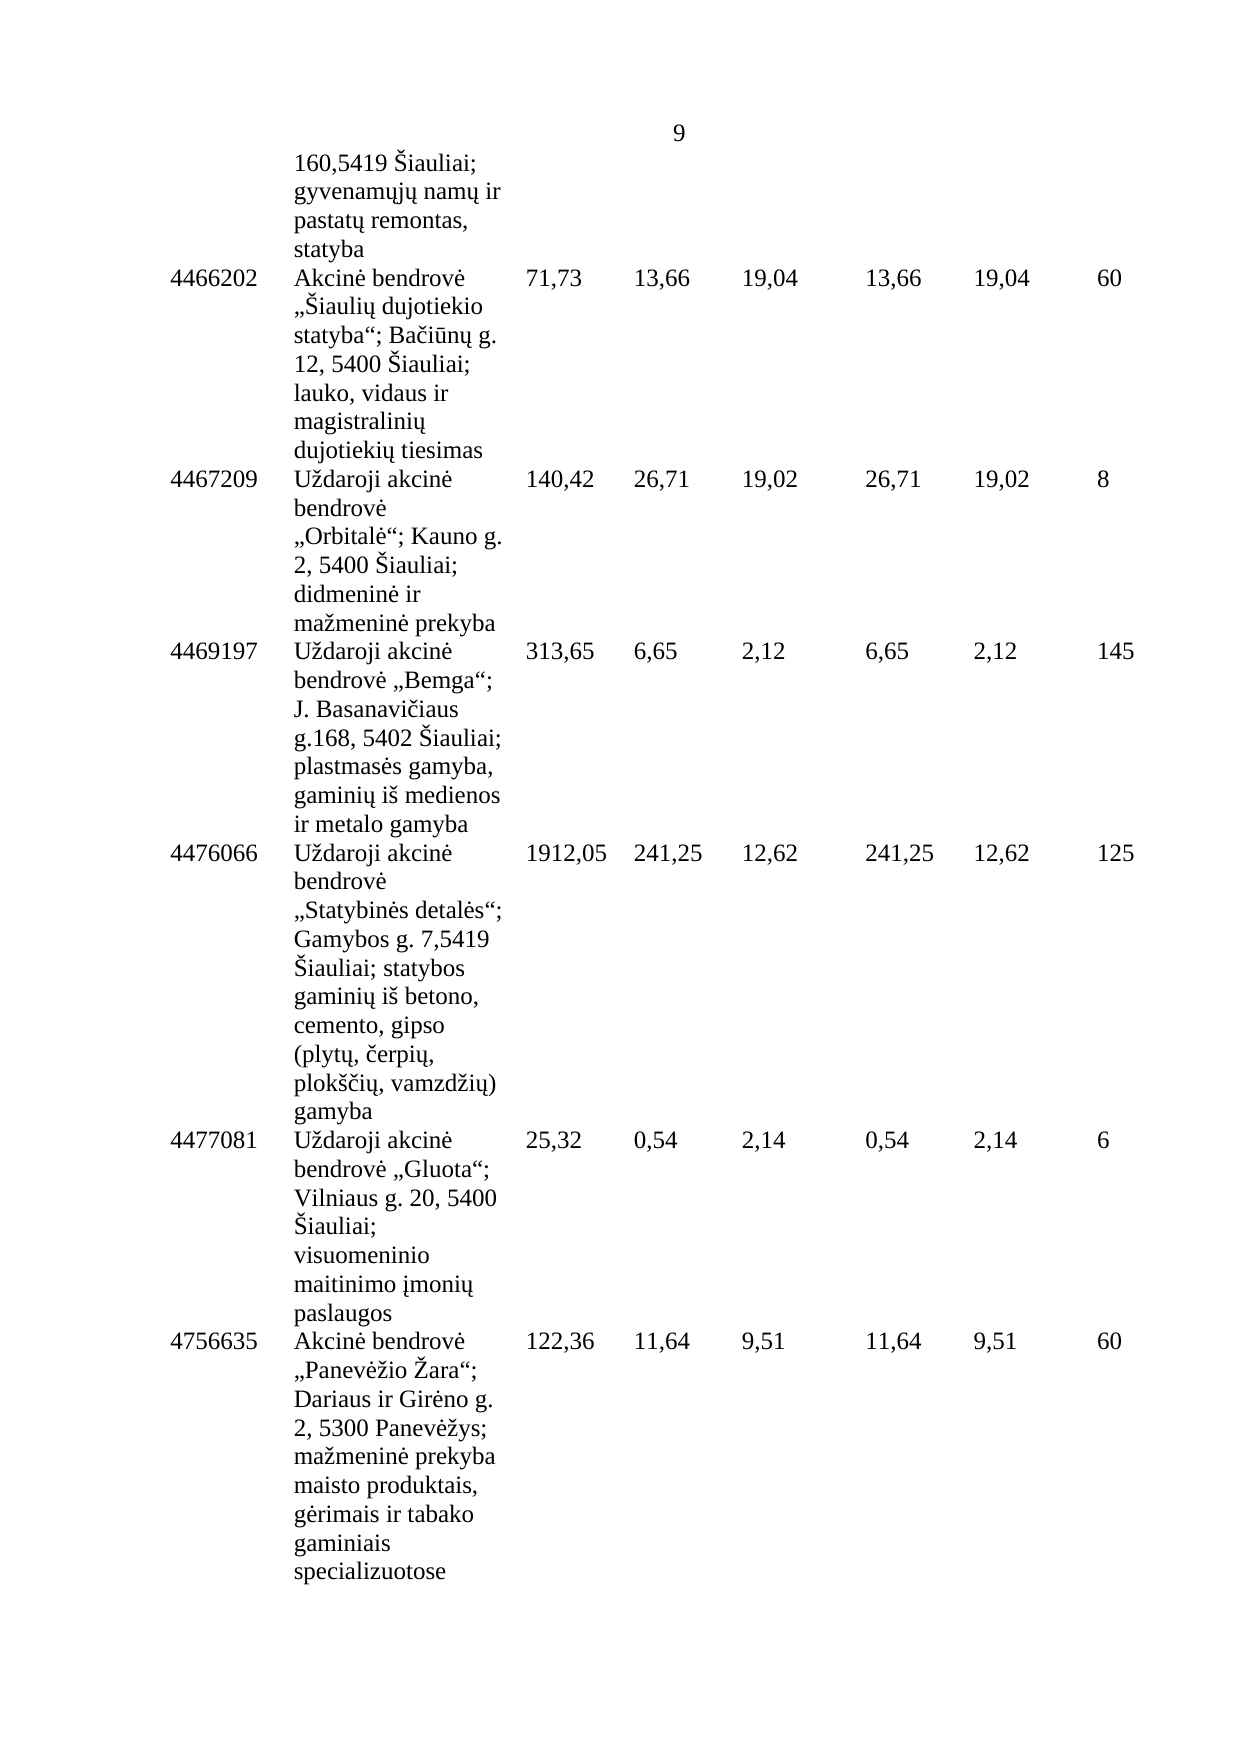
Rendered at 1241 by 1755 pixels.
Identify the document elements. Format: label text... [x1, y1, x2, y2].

table_cell 60 [1086, 1326, 1163, 1585]
table_cell Akcinė bendrovė „Šiaulių dujotiekio statyba“; Bačiūnų g. 12, 5400 Šiauliai; lauko, vidaus ir magistralinių dujotiekių tiesimas [282, 263, 514, 464]
table_cell 13,66 [622, 263, 730, 464]
table_cell Uždaroji akcinė bendrovė „Gluota“; Vilniaus g. 20, 5400 Šiauliai; visuomeninio maitinimo įmonių paslaugos [282, 1125, 514, 1326]
table_cell 0,54 [622, 1125, 730, 1326]
table_cell 0,54 [854, 1125, 962, 1326]
table_cell 241,25 [622, 838, 730, 1125]
table_cell 12,62 [962, 838, 1086, 1125]
table_cell 19,02 [730, 464, 854, 636]
table_cell 2,14 [962, 1125, 1086, 1326]
table_cell 60 [1086, 263, 1163, 464]
table_cell 19,02 [962, 464, 1086, 636]
table_cell [1086, 148, 1163, 263]
table_cell 2,14 [730, 1125, 854, 1326]
table_cell 6,65 [622, 636, 730, 838]
table_cell 6,65 [854, 636, 962, 838]
table_cell 122,36 [514, 1326, 622, 1585]
table_cell 1912,05 [514, 838, 622, 1125]
table_cell 2,12 [730, 636, 854, 838]
table_cell 4469197 [159, 636, 282, 838]
table_cell [962, 148, 1086, 263]
table_cell Akcinė bendrovė „Panevėžio Žara“; Dariaus ir Girėno g. 2, 5300 Panevėžys; mažmeninė prekyba maisto produktais, gėrimais ir tabako gaminiais specializuotose [282, 1326, 514, 1585]
table_cell 26,71 [622, 464, 730, 636]
table_cell 13,66 [854, 263, 962, 464]
table_cell 160,5419 Šiauliai; gyvenamųjų namų ir pastatų remontas, statyba [282, 148, 514, 263]
table_cell 71,73 [514, 263, 622, 464]
table_cell [854, 148, 962, 263]
table_cell 2,12 [962, 636, 1086, 838]
table_cell 4756635 [159, 1326, 282, 1585]
table_cell 19,04 [962, 263, 1086, 464]
table_cell 4476066 [159, 838, 282, 1125]
table_cell 125 [1086, 838, 1163, 1125]
table_cell 9,51 [730, 1326, 854, 1585]
table_cell 313,65 [514, 636, 622, 838]
table_cell [514, 148, 622, 263]
table_cell [622, 148, 730, 263]
table_cell [159, 148, 282, 263]
table_cell 26,71 [854, 464, 962, 636]
table_cell 19,04 [730, 263, 854, 464]
table_cell Uždaroji akcinė bendrovė „Bemga“; J. Basanavičiaus g.168, 5402 Šiauliai; plastmasės gamyba, gaminių iš medienos ir metalo gamyba [282, 636, 514, 838]
table_cell 4466202 [159, 263, 282, 464]
table_cell 25,32 [514, 1125, 622, 1326]
table_cell [730, 148, 854, 263]
table_cell Uždaroji akcinė bendrovė „Statybinės detalės“; Gamybos g. 7,5419 Šiauliai; statybos gaminių iš betono, cemento, gipso (plytų, čerpių, plokščių, vamzdžių) gamyba [282, 838, 514, 1125]
table_cell 9,51 [962, 1326, 1086, 1585]
table_cell 11,64 [622, 1326, 730, 1585]
table_cell 6 [1086, 1125, 1163, 1326]
table_cell 4477081 [159, 1125, 282, 1326]
table_cell 4467209 [159, 464, 282, 636]
table_cell 8 [1086, 464, 1163, 636]
table_cell 12,62 [730, 838, 854, 1125]
table_cell 241,25 [854, 838, 962, 1125]
table_cell 11,64 [854, 1326, 962, 1585]
table_cell 145 [1086, 636, 1163, 838]
table_cell 140,42 [514, 464, 622, 636]
table_cell Uždaroji akcinė bendrovė „Orbitalė“; Kauno g. 2, 5400 Šiauliai; didmeninė ir mažmeninė prekyba [282, 464, 514, 636]
